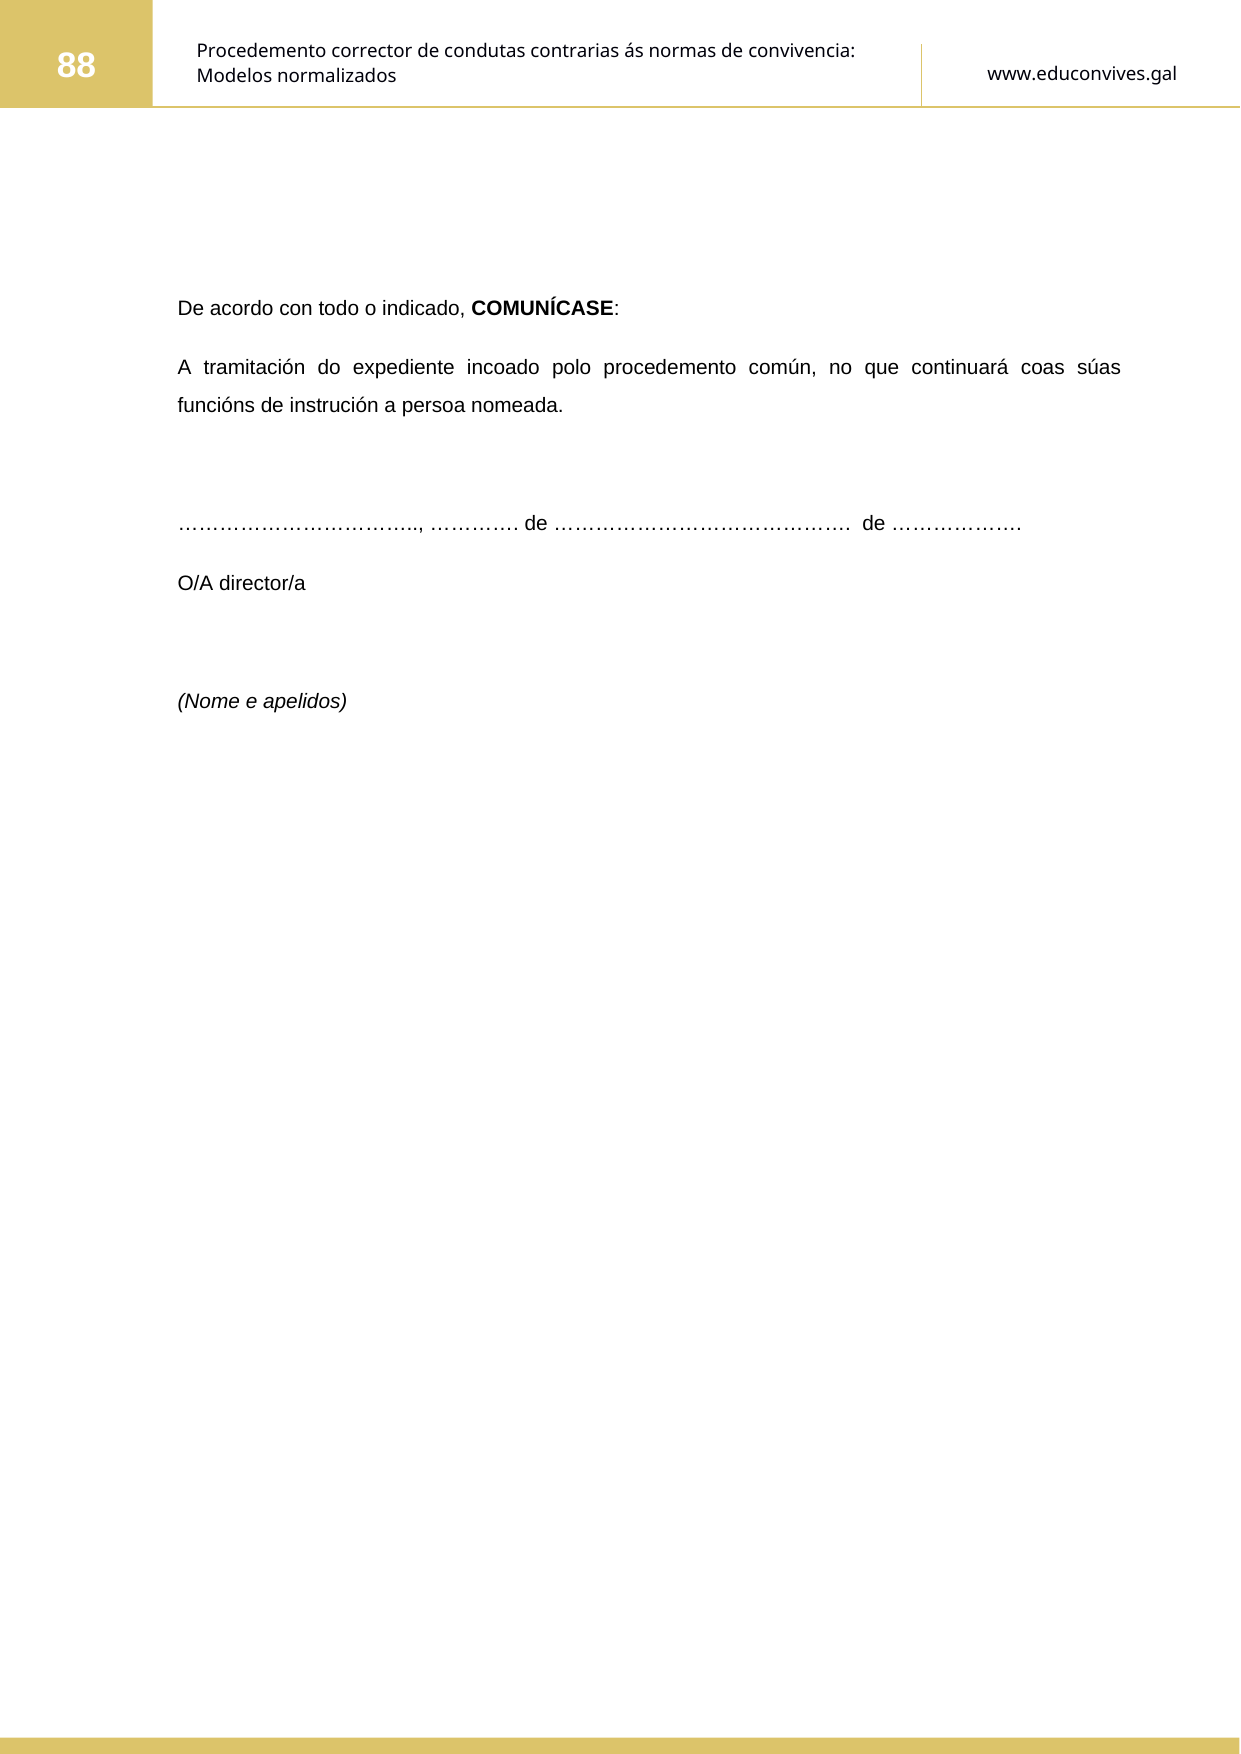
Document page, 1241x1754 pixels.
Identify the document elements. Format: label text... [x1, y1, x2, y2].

text De acordo con todo o indicado, COMUNÍCASE: [177, 295, 1122, 319]
text A tramitación do expediente incoado polo procedemento común, no que continuará coas súas funcións de instrución a persoa nomeada. [177, 354, 1122, 417]
text O/A director/a [177, 570, 1122, 594]
text (Nome e apelidos) [177, 689, 1122, 713]
text …………………………….., …………. de ……………………………………. de ………………. [177, 511, 1122, 535]
